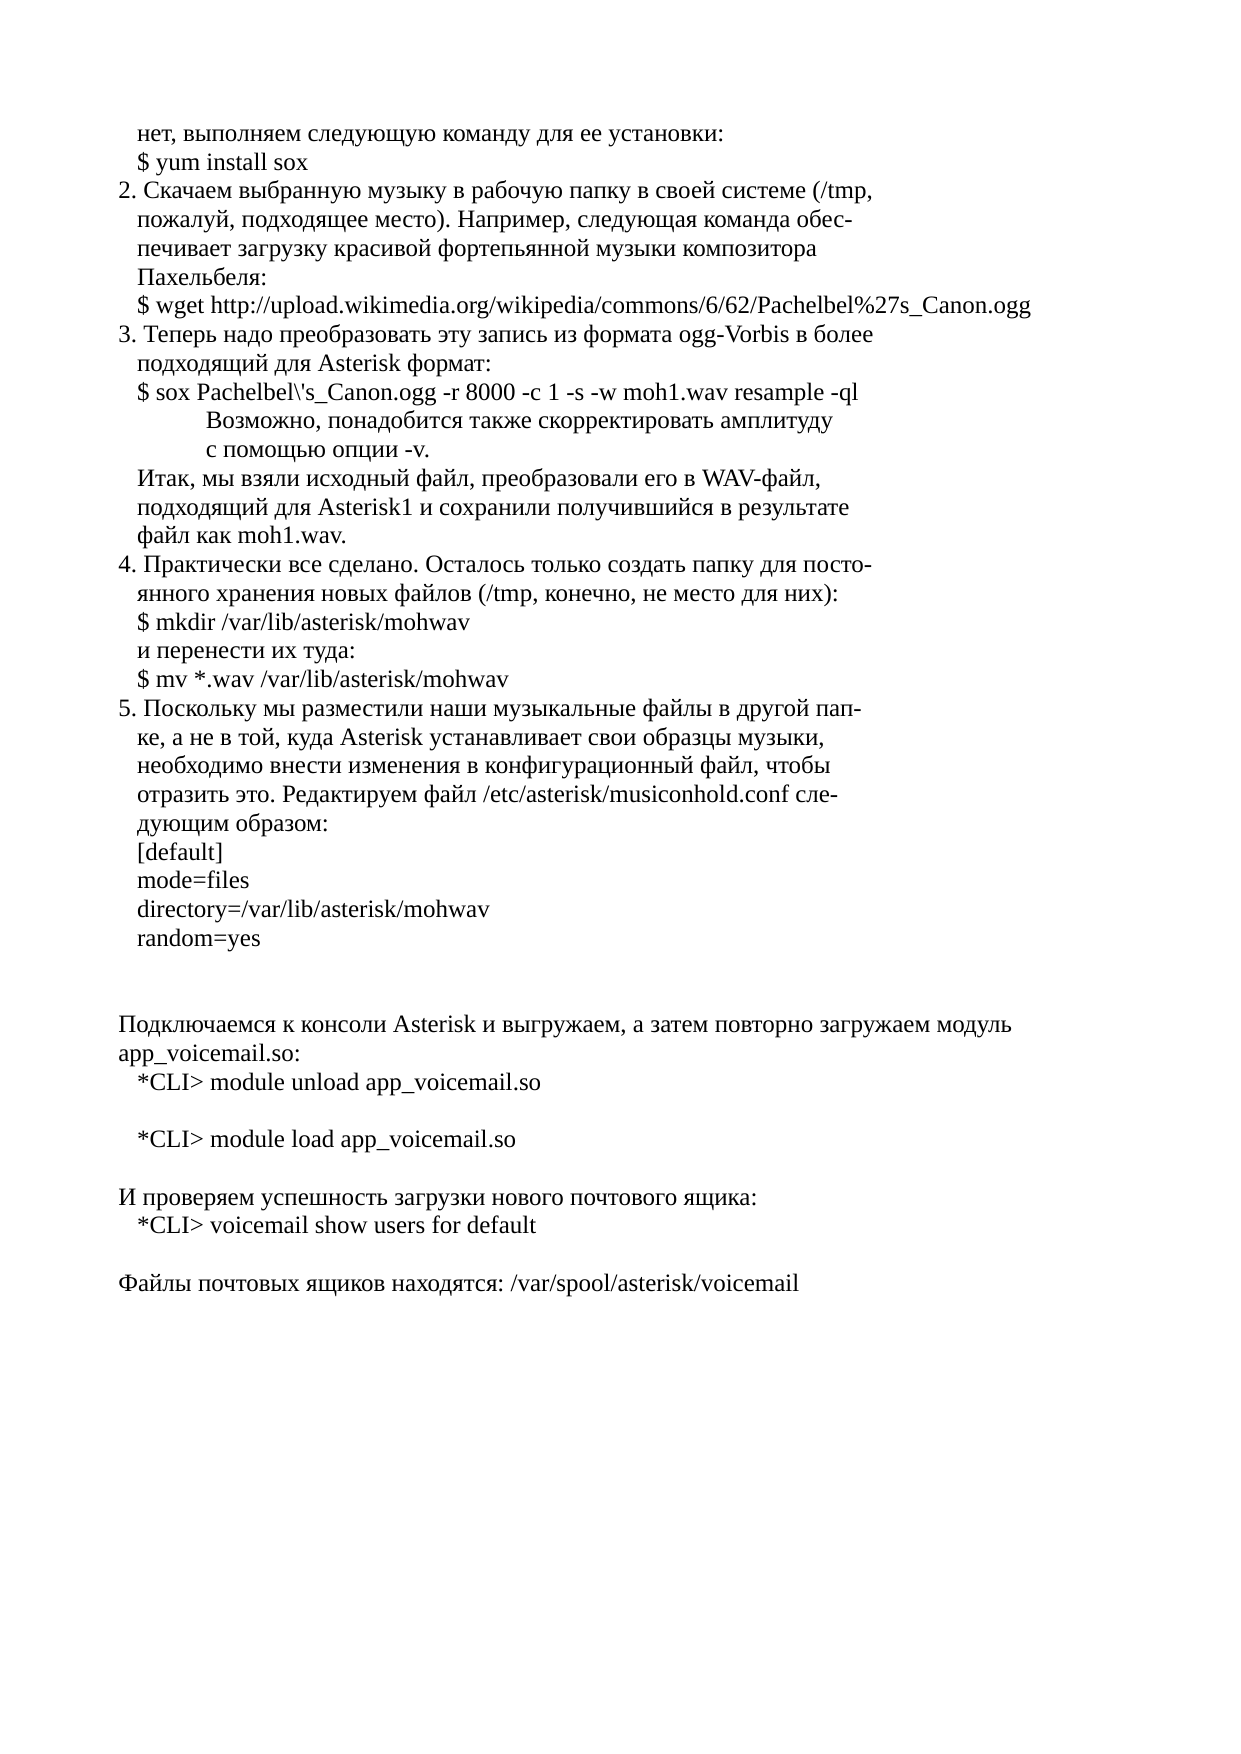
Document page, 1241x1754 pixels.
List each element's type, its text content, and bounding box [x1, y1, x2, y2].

text *CLI> module load app_voicemail.so [118, 1124, 1122, 1153]
text $ mkdir /var/lib/asterisk/mohwav [118, 607, 1122, 636]
text $ yum install sox [118, 147, 1122, 176]
text $ mv *.wav /var/lib/asterisk/mohwav [118, 664, 1122, 693]
text Итак, мы взяли исходный файл, преобразовали его в WAV-файл, [118, 463, 1122, 492]
text печивает загрузку красивой фортепьянной музыки композитора [118, 233, 1122, 262]
text mode=files [118, 866, 1122, 894]
text нет, выполняем следующую команду для ее установки: [118, 118, 1122, 147]
text отразить это. Редактируем файл /etc/asterisk/musiconhold.conf сле- [118, 779, 1122, 808]
text Пахельбеля: [118, 262, 1122, 291]
text Файлы почтовых ящиков находятся: /var/spool/asterisk/voicemail [118, 1268, 1122, 1297]
text [default] [118, 837, 1122, 866]
text *CLI> module unload app_voicemail.so [118, 1067, 1122, 1096]
text янного хранения новых файлов (/tmp, конечно, не место для них): [118, 578, 1122, 607]
text и перенести их туда: [118, 636, 1122, 664]
text подходящий для Asterisk формат: [118, 348, 1122, 377]
text *CLI> voicemail show users for default [118, 1211, 1122, 1239]
text пожалуй, подходящее место). Например, следующая команда обес- [118, 204, 1122, 233]
text с помощью опции -v. [118, 434, 1122, 463]
text 2. Скачаем выбранную музыку в рабочую папку в своей системе (/tmp, [118, 176, 1122, 204]
text $ wget http://upload.wikimedia.org/wikipedia/commons/6/62/Pachelbel%27s_Canon.ogg [118, 291, 1122, 319]
text 3. Теперь надо преобразовать эту запись из формата ogg-Vorbis в более [118, 319, 1122, 348]
text И проверяем успешность загрузки нового почтового ящика: [118, 1182, 1122, 1211]
text ке, а не в той, куда Asterisk устанавливает свои образцы музыки, [118, 722, 1122, 751]
text Подключаемся к консоли Asterisk и выгружаем, а затем повторно загружаем модуль app_voicemail.so: [118, 1009, 1122, 1067]
text directory=/var/lib/asterisk/mohwav [118, 894, 1122, 923]
text дующим образом: [118, 808, 1122, 837]
text $ sox Pachelbel\'s_Canon.ogg -r 8000 -c 1 -s -w moh1.wav resample -ql [118, 377, 1122, 406]
text подходящий для Asterisk1 и сохранили получившийся в результате [118, 492, 1122, 521]
text 5. Поскольку мы разместили наши музыкальные файлы в другой пап- [118, 693, 1122, 722]
text Возможно, понадобится также скорректировать амплитуду [118, 406, 1122, 434]
text необходимо внести изменения в конфигурационный файл, чтобы [118, 751, 1122, 779]
text файл как moh1.wav. [118, 521, 1122, 549]
text 4. Практически все сделано. Осталось только создать папку для посто- [118, 549, 1122, 578]
text random=yes [118, 923, 1122, 952]
